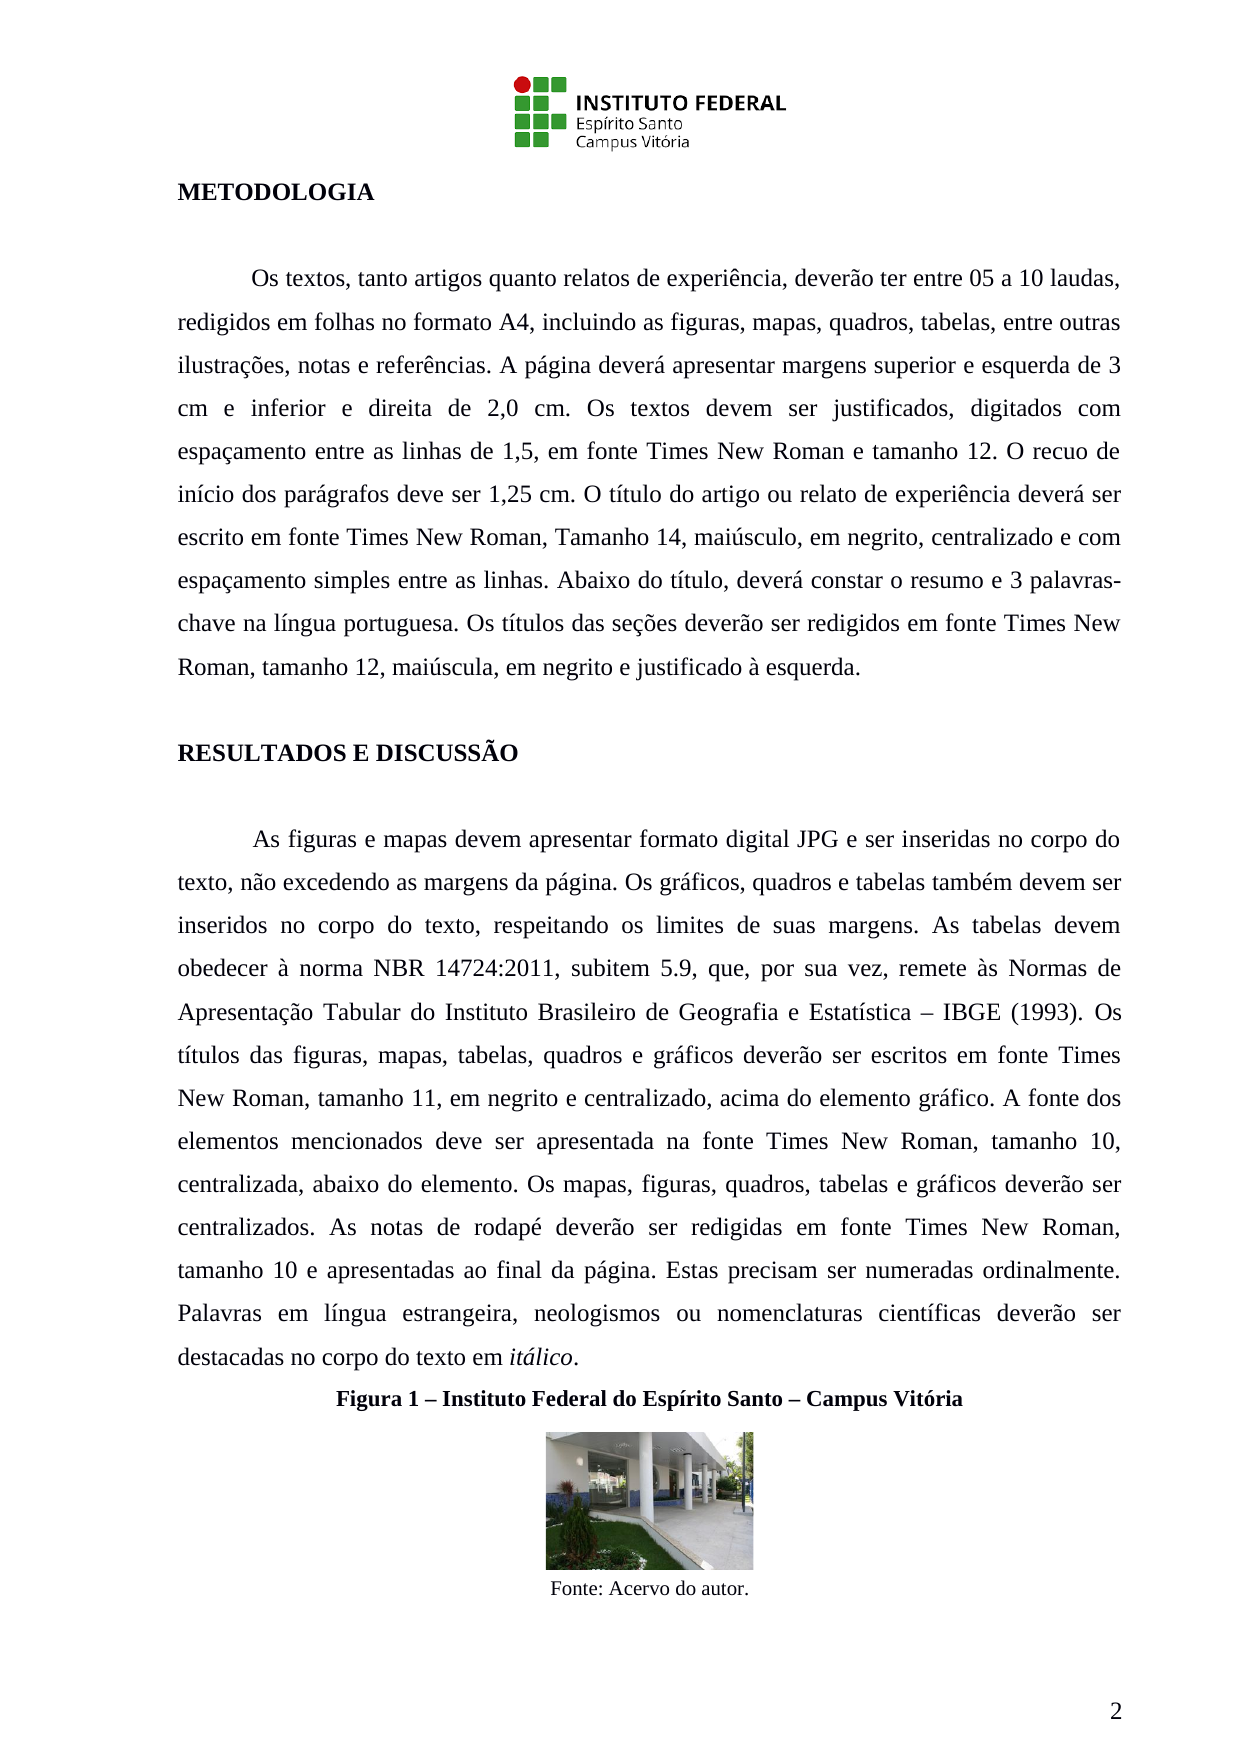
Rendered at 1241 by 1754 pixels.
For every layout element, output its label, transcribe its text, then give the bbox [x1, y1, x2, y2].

picture [545, 1432, 754, 1570]
text As figuras e mapas devem apresentar formato digital JPG e ser inseridas no corpo do texto, não excedendo as margens da página. Os gráficos, quadros e tabelas também devem ser inseridos no corpo do texto, respeitando os limites de suas margens. As tabelas devem obedecer à norma NBR 14724:2011, subitem 5.9, que, por sua vez, remete às Normas de Apresentação Tabular do Instituto Brasileiro de Geografia e Estatística – IBGE (1993). Os títulos das figuras, mapas, tabelas, quadros e gráficos deverão ser escritos em fonte Times New Roman, tamanho 11, em negrito e centralizado, acima do elemento gráfico. A fonte dos elementos mencionados deve ser apresentada na fonte Times New Roman, tamanho 10, centralizada, abaixo do elemento. Os mapas, figuras, quadros, tabelas e gráficos deverão ser centralizados. As notas de rodapé deverão ser redigidas em fonte Times New Roman, tamanho 10 e apresentadas ao final da página. Estas precisam ser numeradas ordinalmente. Palavras em língua estrangeira, neologismos ou nomenclaturas científicas deverão ser destacadas no corpo do texto em itálico. [177, 824, 1122, 1370]
text Os textos, tanto artigos quanto relatos de experiência, deverão ter entre 05 a 10 laudas, redigidos em folhas no formato A4, incluindo as figuras, mapas, quadros, tabelas, entre outras ilustrações, notas e referências. A página deverá apresentar margens superior e esquerda de 3 cm e inferior e direita de 2,0 cm. Os textos devem ser justificados, digitados com espaçamento entre as linhas de 1,5, em fonte Times New Roman e tamanho 12. O recuo de início dos parágrafos deve ser 1,25 cm. O título do artigo ou relato de experiência deverá ser escrito em fonte Times New Roman, Tamanho 14, maiúsculo, em negrito, centralizado e com espaçamento simples entre as linhas. Abaixo do título, deverá constar o resumo e 3 palavras-chave na língua portuguesa. Os títulos das seções deverão ser redigidos em fonte Times New Roman, tamanho 12, maiúscula, em negrito e justificado à esquerda. [177, 263, 1122, 680]
text Figura 1 – Instituto Federal do Espírito Santo – Campus Vitória [177, 1385, 1122, 1411]
text METODOLOGIA [177, 177, 1122, 206]
text RESULTADOS E DISCUSSÃO [177, 738, 1122, 767]
text Fonte: Acervo do autor. [177, 1576, 1122, 1600]
picture [487, 60, 813, 168]
